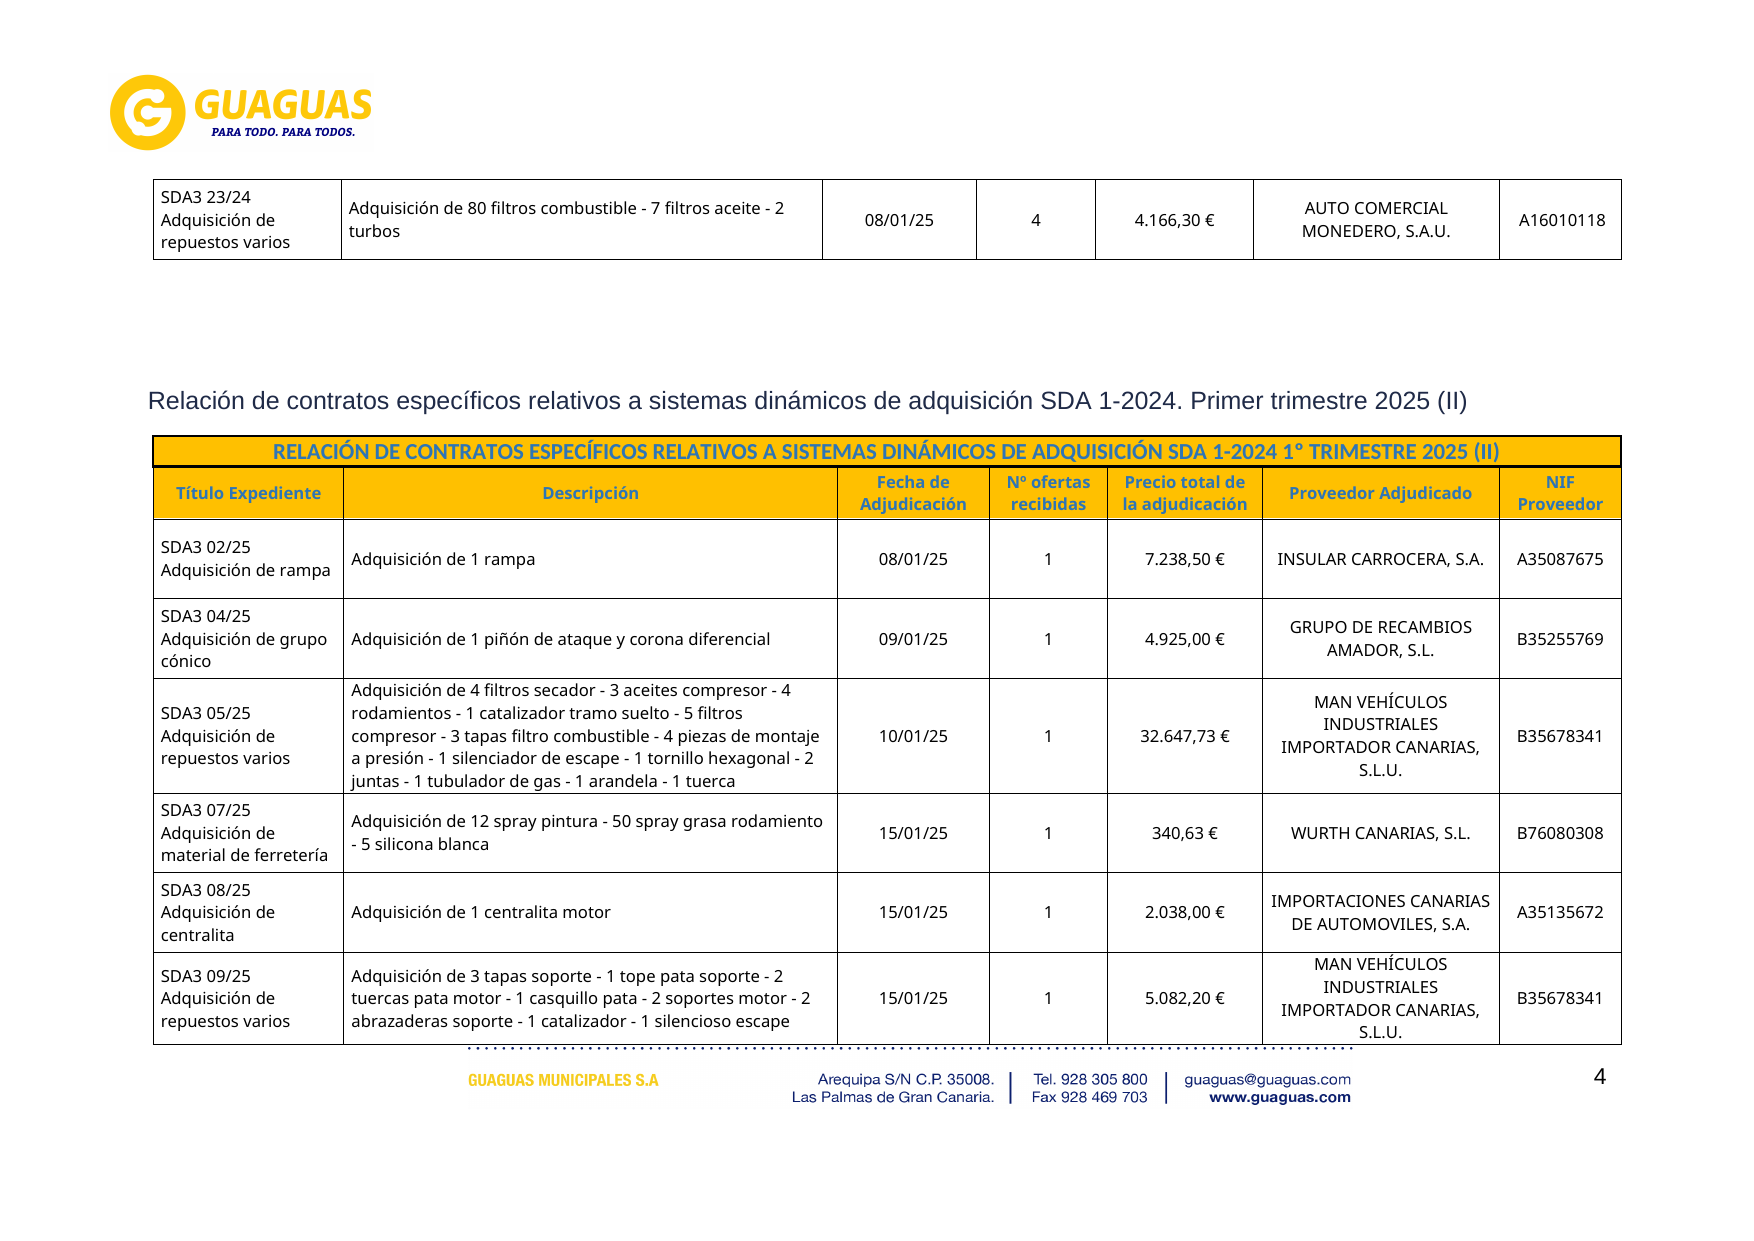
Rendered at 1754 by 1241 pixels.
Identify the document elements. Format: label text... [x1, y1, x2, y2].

table_cell NIF Proveedor [1500, 468, 1621, 518]
table_cell AUTO COMERCIAL MONEDERO, S.A.U. [1254, 180, 1499, 259]
table_cell 08/01/25 [823, 180, 976, 259]
table_cell 15/01/25 [838, 953, 989, 1044]
table_cell 340,63 € [1108, 794, 1262, 872]
table_cell GRUPO DE RECAMBIOS AMADOR, S.L. [1263, 599, 1499, 678]
table_cell 32.647,73 € [1108, 679, 1262, 792]
table_cell 2.038,00 € [1108, 873, 1262, 952]
table_cell 09/01/25 [838, 599, 989, 678]
table_cell B35678341 [1500, 953, 1621, 1044]
table_cell 4.925,00 € [1108, 599, 1262, 678]
table_cell SDA3 07/25 Adquisición de material de ferretería [154, 794, 343, 872]
table_cell Proveedor Adjudicado [1263, 468, 1499, 518]
table_cell 15/01/25 [838, 873, 989, 952]
table_cell SDA3 05/25 Adquisición de repuestos varios [154, 679, 343, 792]
table_cell Adquisición de 80 filtros combustible - 7 filtros aceite - 2 turbos [342, 180, 822, 259]
table_cell B76080308 [1500, 794, 1621, 872]
picture [467, 1047, 1353, 1109]
table_cell Precio total de la adjudicación [1108, 468, 1262, 518]
table_cell 1 [990, 520, 1107, 598]
table_cell B35678341 [1500, 679, 1621, 792]
table_cell Adquisición de 1 centralita motor [344, 873, 837, 952]
table_cell Adquisición de 12 spray pintura - 50 spray grasa rodamiento - 5 silicona blanca [344, 794, 837, 872]
table_cell 10/01/25 [838, 679, 989, 792]
table_cell SDA3 23/24 Adquisición de repuestos varios [154, 180, 341, 259]
table_header RELACIÓN DE CONTRATOS ESPECÍFICOS RELATIVOS A SISTEMAS DINÁMICOS DE ADQUISICIÓN SDA 1-2024 1º TRIMESTRE 2025 (II) [154, 437, 1620, 465]
table_cell SDA3 02/25 Adquisición de rampa [154, 520, 343, 598]
table_cell MAN VEHÍCULOS INDUSTRIALES IMPORTADOR CANARIAS, S.L.U. [1263, 953, 1499, 1044]
table_cell MAN VEHÍCULOS INDUSTRIALES IMPORTADOR CANARIAS, S.L.U. [1263, 679, 1499, 792]
table_cell 1 [990, 599, 1107, 678]
text Relación de contratos específicos relativos a sistemas dinámicos de adquisición SDA 1-2024. Primer trimestre 2025 (II) [148, 386, 1606, 414]
table_cell Adquisición de 1 rampa [344, 520, 837, 598]
table_cell Adquisición de 1 piñón de ataque y corona diferencial [344, 599, 837, 678]
table_cell 7.238,50 € [1108, 520, 1262, 598]
table_cell 1 [990, 679, 1107, 792]
table_cell Título Expediente [154, 468, 343, 518]
table_cell 4 [977, 180, 1095, 259]
picture [107, 73, 374, 152]
table_cell IMPORTACIONES CANARIAS DE AUTOMOVILES, S.A. [1263, 873, 1499, 952]
table_cell 08/01/25 [838, 520, 989, 598]
table_cell WURTH CANARIAS, S.L. [1263, 794, 1499, 872]
table_cell 5.082,20 € [1108, 953, 1262, 1044]
table_cell INSULAR CARROCERA, S.A. [1263, 520, 1499, 598]
table_cell Adquisición de 3 tapas soporte - 1 tope pata soporte - 2 tuercas pata motor - 1 casquillo pata - 2 soportes motor - 2 abrazaderas soporte - 1 catalizador - 1 silencioso escape [344, 953, 837, 1044]
table_cell SDA3 04/25 Adquisición de grupo cónico [154, 599, 343, 678]
table_cell Descripción [344, 468, 837, 518]
table_cell 15/01/25 [838, 794, 989, 872]
table_cell Adquisición de 4 filtros secador - 3 aceites compresor - 4 rodamientos - 1 catalizador tramo suelto - 5 filtros compresor - 3 tapas filtro combustible - 4 piezas de montaje a presión - 1 silenciador de escape - 1 tornillo hexagonal - 2 juntas - 1 tubulador de gas - 1 arandela - 1 tuerca [344, 679, 837, 792]
table_cell A35135672 [1500, 873, 1621, 952]
table_cell 1 [990, 953, 1107, 1044]
table_cell 4.166,30 € [1096, 180, 1253, 259]
table_cell SDA3 09/25 Adquisición de repuestos varios [154, 953, 343, 1044]
table_cell Nº ofertas recibidas [990, 468, 1107, 518]
table_cell SDA3 08/25 Adquisición de centralita [154, 873, 343, 952]
table_cell 1 [990, 873, 1107, 952]
table_cell A35087675 [1500, 520, 1621, 598]
table_cell B35255769 [1500, 599, 1621, 678]
table_cell A16010118 [1500, 180, 1621, 259]
table_cell Fecha de Adjudicación [838, 468, 989, 518]
table_cell 1 [990, 794, 1107, 872]
